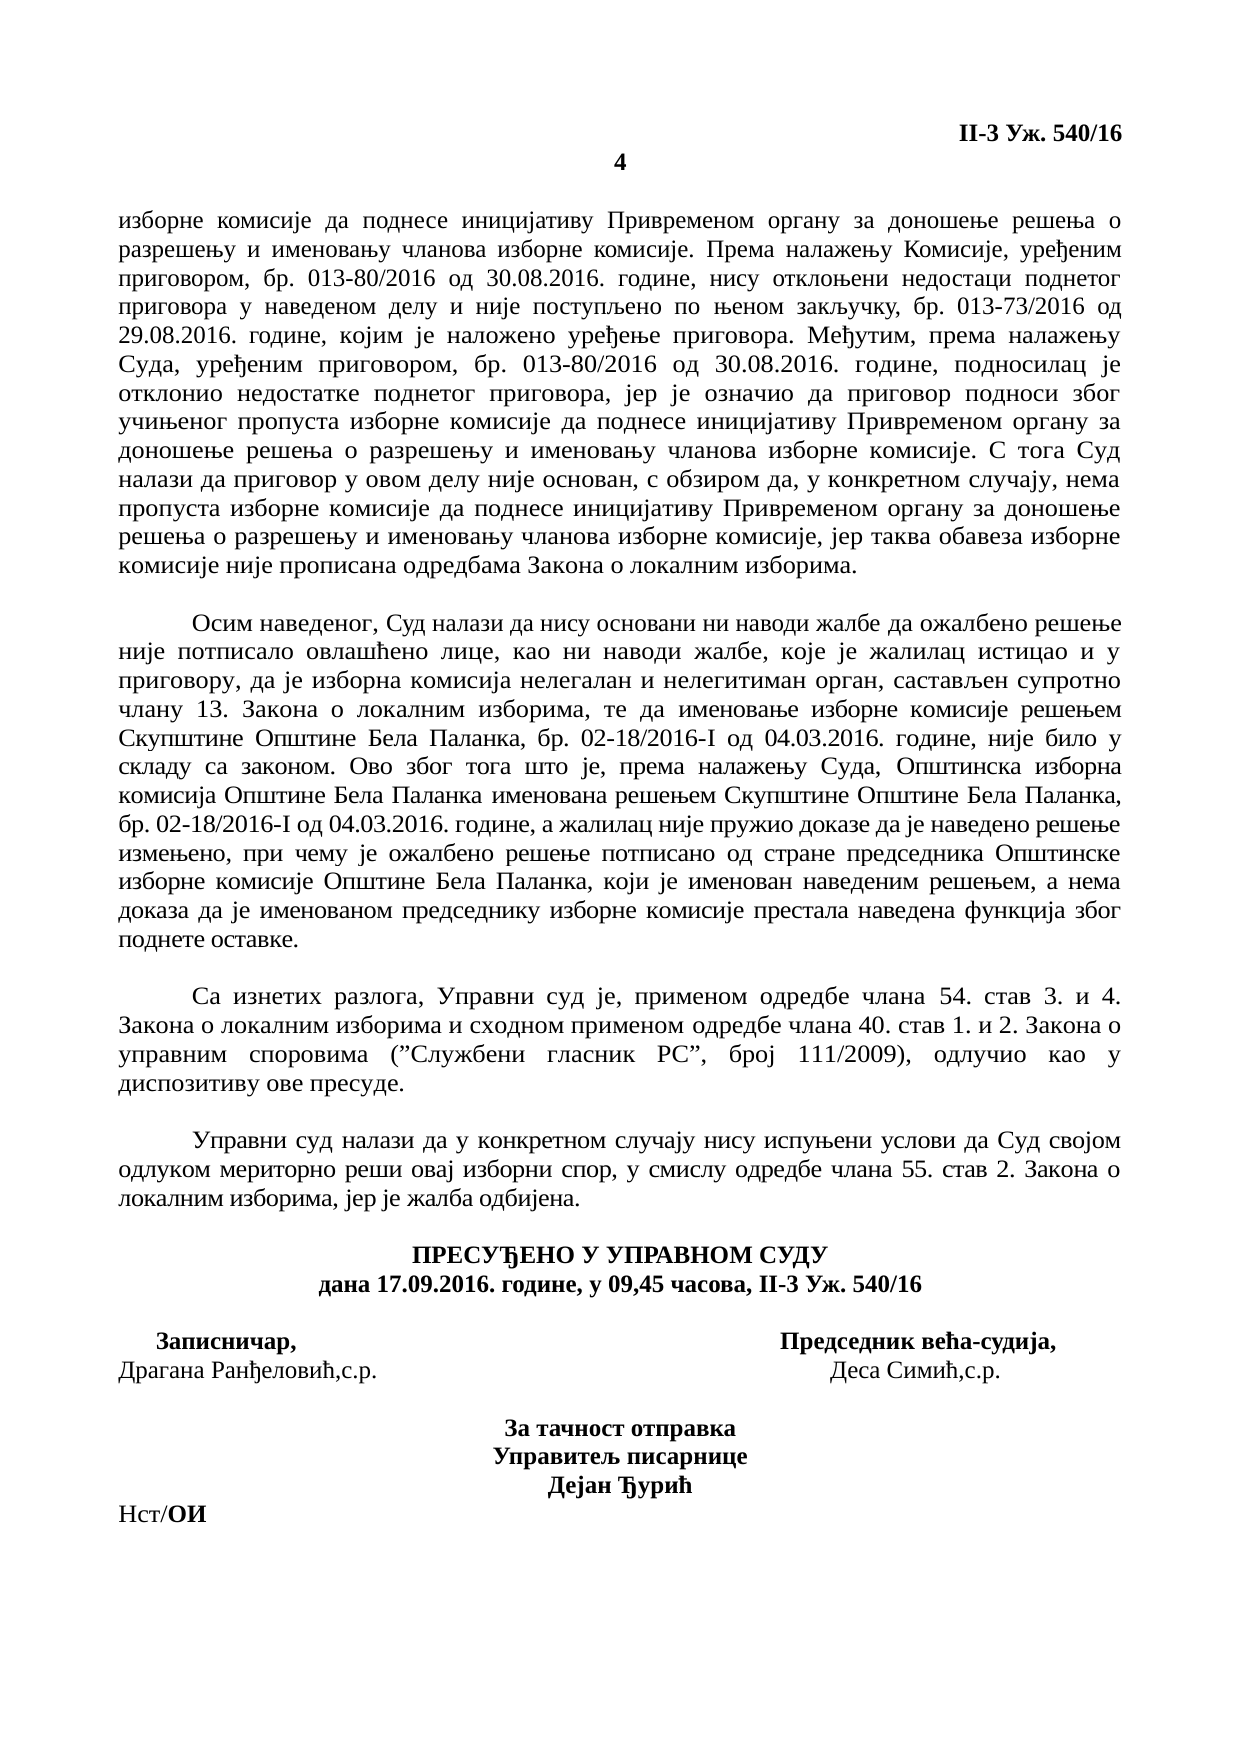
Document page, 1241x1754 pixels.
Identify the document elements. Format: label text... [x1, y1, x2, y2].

text изборне комисије да поднесе иницијативу Привременом органу за доношење решења о разрешењу и именовању чланова изборне комисије. Према налажењу Комисије, уређеним приговором, бр. 013-80/2016 од 30.08.2016. године, нису отклоњени недостаци поднетог приговора у наведеном делу и није поступљено по њеном закључку, бр. 013-73/2016 од 29.08.2016. године, којим је наложено уређење приговора. Међутим, према налажењу Суда, уређеним приговором, бр. 013-80/2016 од 30.08.2016. године, подносилац је отклонио недостатке поднетог приговора, јер је означио да приговор подноси због учињеног пропуста изборне комисије да поднесе иницијативу Привременом органу за доношење решења о разрешењу и именовању чланова изборне комисије. С тога Суд налази да приговор у овом делу није основан, с обзиром да, у конкретном случају, нема пропуста изборне комисије да поднесе иницијативу Привременом органу за доношење решења о разрешењу и именовању чланова изборне комисије, јер таква обавеза изборне комисије није прописана одредбама Закона о локалним изборима. [118, 205, 1122, 579]
text Нст/ОИ [118, 1499, 1122, 1528]
text Осим наведеног, Суд налази да нису основани ни наводи жалбе да ожалбено решење није потписало овлашћено лице, као ни наводи жалбе, које је жалилац истицао и у приговору, да је изборна комисија нелегалан и нелегитиман орган, састављен супротно члану 13. Закона о локалним изборима, те да именовање изборне комисије решењем Скупштине Општине Бела Паланка, бр. 02-18/2016-I од 04.03.2016. године, није било у складу са законом. Ово због тога што је, према налажењу Суда, Општинска изборна комисија Општине Бела Паланка именована решењем Скупштине Општине Бела Паланка, бр. 02-18/2016-I од 04.03.2016. године, a жалилац није пружио доказе да је наведено решење измењено, при чему је ожалбено решење потписано од стране председника Општинске изборне комисије Општине Бела Паланка, који је именован наведеним решењем, а нема доказа да је именованом председнику изборне комисије престала наведена функција због поднете оставке. [118, 608, 1122, 953]
text ПРЕСУЂЕНО У УПРАВНОМ СУДУ [118, 1240, 1122, 1269]
text Драгана Ранђеловић,с.р. Деса Симић,с.р. [118, 1355, 1120, 1384]
text Дејан Ђурић [118, 1470, 1122, 1499]
text дана 17.09.2016. године, у 09,45 часова, II-3 Уж. 540/16 [118, 1269, 1122, 1298]
text Управитељ писарнице [118, 1441, 1122, 1470]
text Са изнетих разлога, Управни суд је, применом одредбе члана 54. став 3. и 4. Закона о локалним изборима и сходном применом одредбе члана 40. став 1. и 2. Закона о управним споровима (”Службени гласник РС”, број 111/2009), одлучио као у диспозитиву ове пресуде. [118, 981, 1122, 1096]
text За тачност отправка [118, 1413, 1122, 1441]
text Управни суд налази да у конкретном случају нису испуњени услови да Суд својом одлуком мериторно реши овај изборни спор, у смислу одредбе члана 55. став 2. Закона о локалним изборима, јер је жалба одбијена. [118, 1125, 1122, 1211]
text Записничар, Председник већа-судија, [118, 1326, 1120, 1355]
